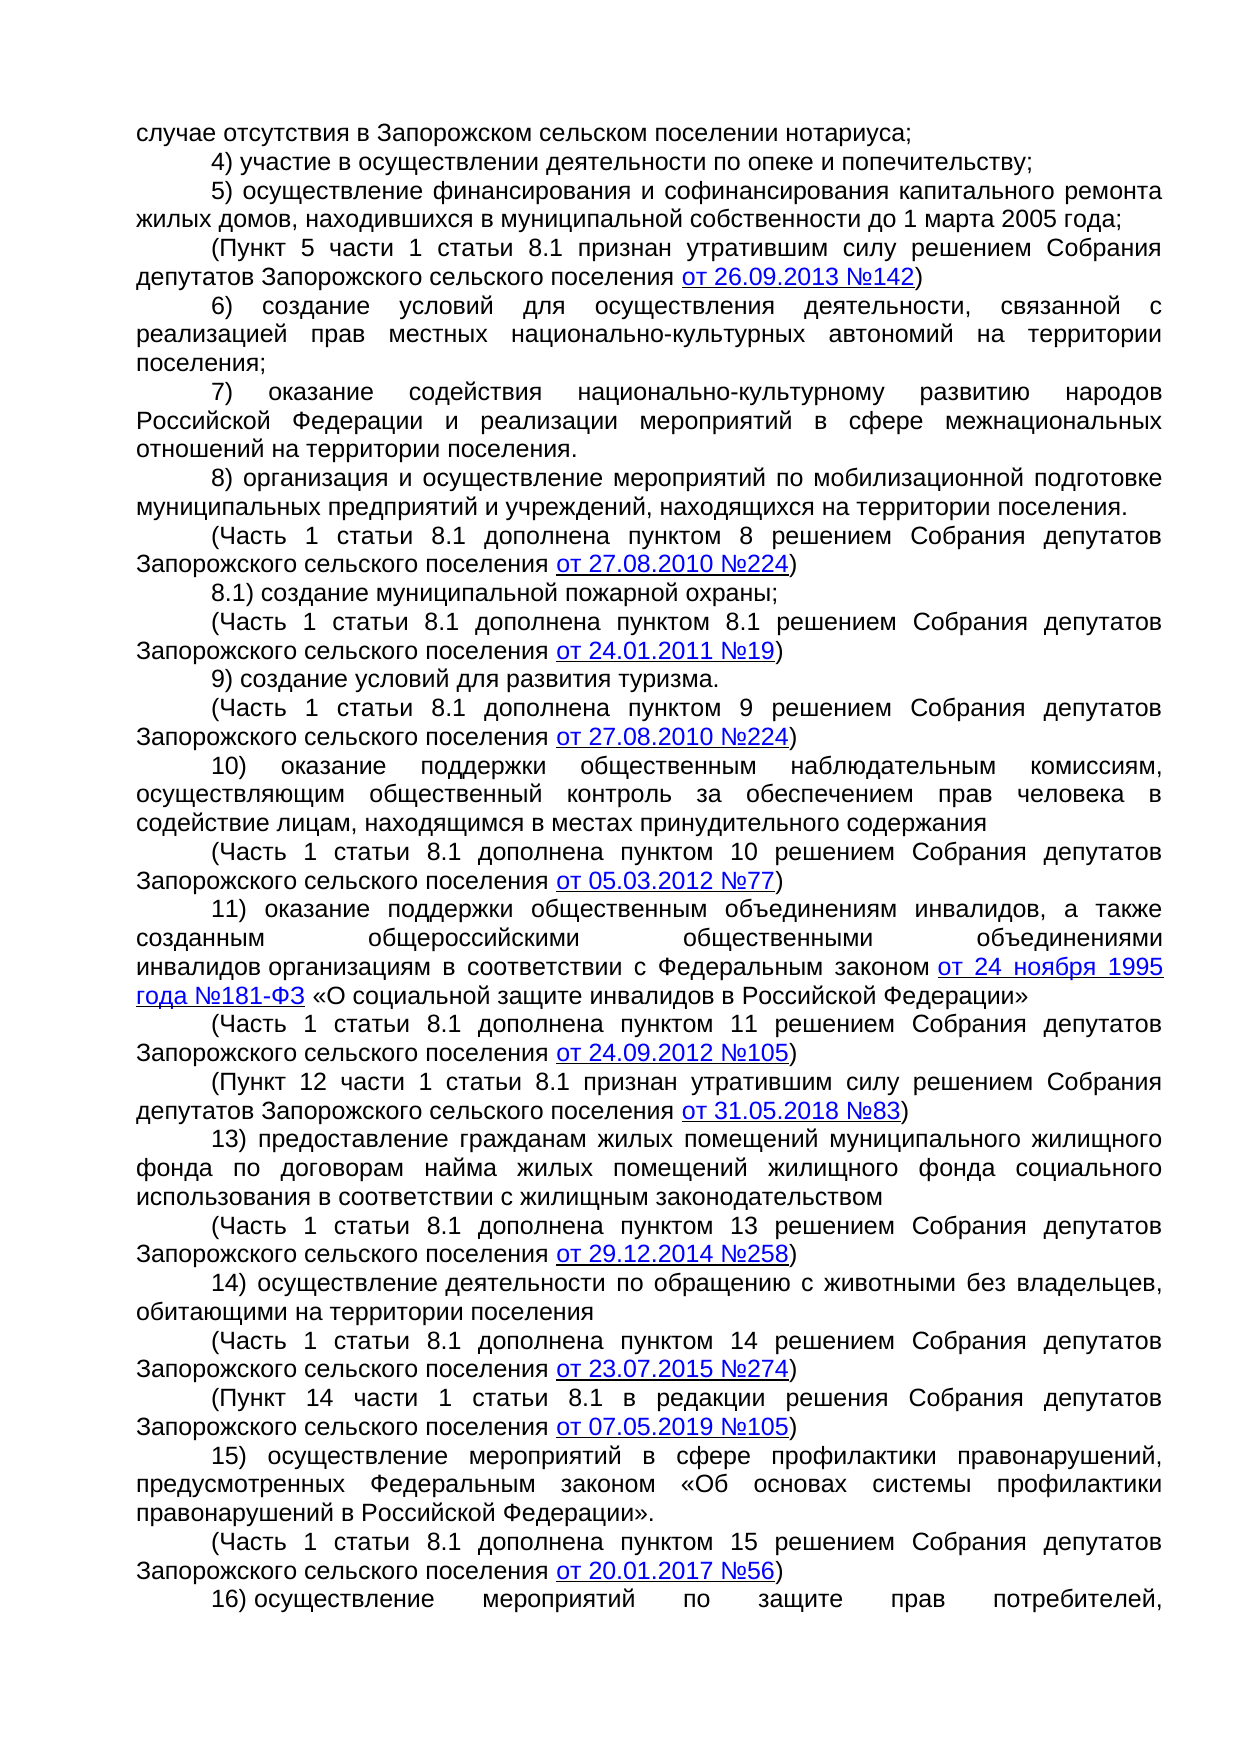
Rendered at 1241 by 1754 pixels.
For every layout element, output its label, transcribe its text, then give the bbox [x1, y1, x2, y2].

text 10) оказание поддержки общественным наблюдательным комиссиям, осуществляющим общественный контроль за обеспечением прав человека в содействие лицам, находящимся в местах принудительного содержания [136, 751, 1163, 837]
text (Часть 1 статьи 8.1 дополнена пунктом 8.1 решением Собрания депутатов Запорожского сельского поселения от 24.01.2011 №19) [136, 607, 1163, 664]
text 15) осуществление мероприятий в сфере профилактики правонарушений, предусмотренных Федеральным законом «Об основах системы профилактики правонарушений в Российской Федерации». [136, 1441, 1163, 1527]
text (Часть 1 статьи 8.1 дополнена пунктом 15 решением Собрания депутатов Запорожского сельского поселения от 20.01.2017 №56) [136, 1527, 1163, 1584]
text (Часть 1 статьи 8.1 дополнена пунктом 9 решением Собрания депутатов Запорожского сельского поселения от 27.08.2010 №224) [136, 693, 1163, 751]
text 8) организация и осуществление мероприятий по мобилизационной подготовке муниципальных предприятий и учреждений, находящихся на территории поселения. [136, 463, 1163, 521]
text 16) осуществление мероприятий по защите прав потребителей, [136, 1584, 1163, 1613]
text (Часть 1 статьи 8.1 дополнена пунктом 14 решением Собрания депутатов Запорожского сельского поселения от 23.07.2015 №274) [136, 1326, 1163, 1383]
text 9) создание условий для развития туризма. [136, 664, 1163, 693]
text 8.1) создание муниципальной пожарной охраны; [136, 578, 1163, 607]
text (Пункт 5 части 1 статьи 8.1 признан утратившим силу решением Собрания депутатов Запорожского сельского поселения от 26.09.2013 №142) [136, 233, 1163, 291]
text 6) создание условий для осуществления деятельности, связанной с реализацией прав местных национально-культурных автономий на территории поселения; [136, 291, 1163, 377]
text 5) осуществление финансирования и софинансирования капитального ремонта жилых домов, находившихся в муниципальной собственности до 1 марта 2005 года; [136, 176, 1163, 233]
text 11) оказание поддержки общественным объединениям инвалидов, а также созданным общероссийскими общественными объединениями инвалидов организациям в соответствии с Федеральным законом от 24 ноября 1995 года №181-ФЗ «О социальной защите инвалидов в Российской Федерации» [136, 894, 1163, 1009]
text 13) предоставление гражданам жилых помещений муниципального жилищного фонда по договорам найма жилых помещений жилищного фонда социального использования в соответствии с жилищным законодательством [136, 1124, 1163, 1211]
text (Часть 1 статьи 8.1 дополнена пунктом 8 решением Собрания депутатов Запорожского сельского поселения от 27.08.2010 №224) [136, 521, 1163, 578]
text (Часть 1 статьи 8.1 дополнена пунктом 11 решением Собрания депутатов Запорожского сельского поселения от 24.09.2012 №105) [136, 1009, 1163, 1067]
text случае отсутствия в Запорожском сельском поселении нотариуса; [136, 118, 1163, 147]
text 4) участие в осуществлении деятельности по опеке и попечительству; [136, 147, 1163, 176]
text 14) осуществление деятельности по обращению с животными без владельцев, обитающими на территории поселения [136, 1268, 1163, 1326]
text 7) оказание содействия национально-культурному развитию народов Российской Федерации и реализации мероприятий в сфере межнациональных отношений на территории поселения. [136, 377, 1163, 463]
text (Пункт 12 части 1 статьи 8.1 признан утратившим силу решением Собрания депутатов Запорожского сельского поселения от 31.05.2018 №83) [136, 1067, 1163, 1124]
text (Часть 1 статьи 8.1 дополнена пунктом 10 решением Собрания депутатов Запорожского сельского поселения от 05.03.2012 №77) [136, 837, 1163, 894]
text (Пункт 14 части 1 статьи 8.1 в редакции решения Собрания депутатов Запорожского сельского поселения от 07.05.2019 №105) [136, 1383, 1163, 1441]
text (Часть 1 статьи 8.1 дополнена пунктом 13 решением Собрания депутатов Запорожского сельского поселения от 29.12.2014 №258) [136, 1211, 1163, 1268]
